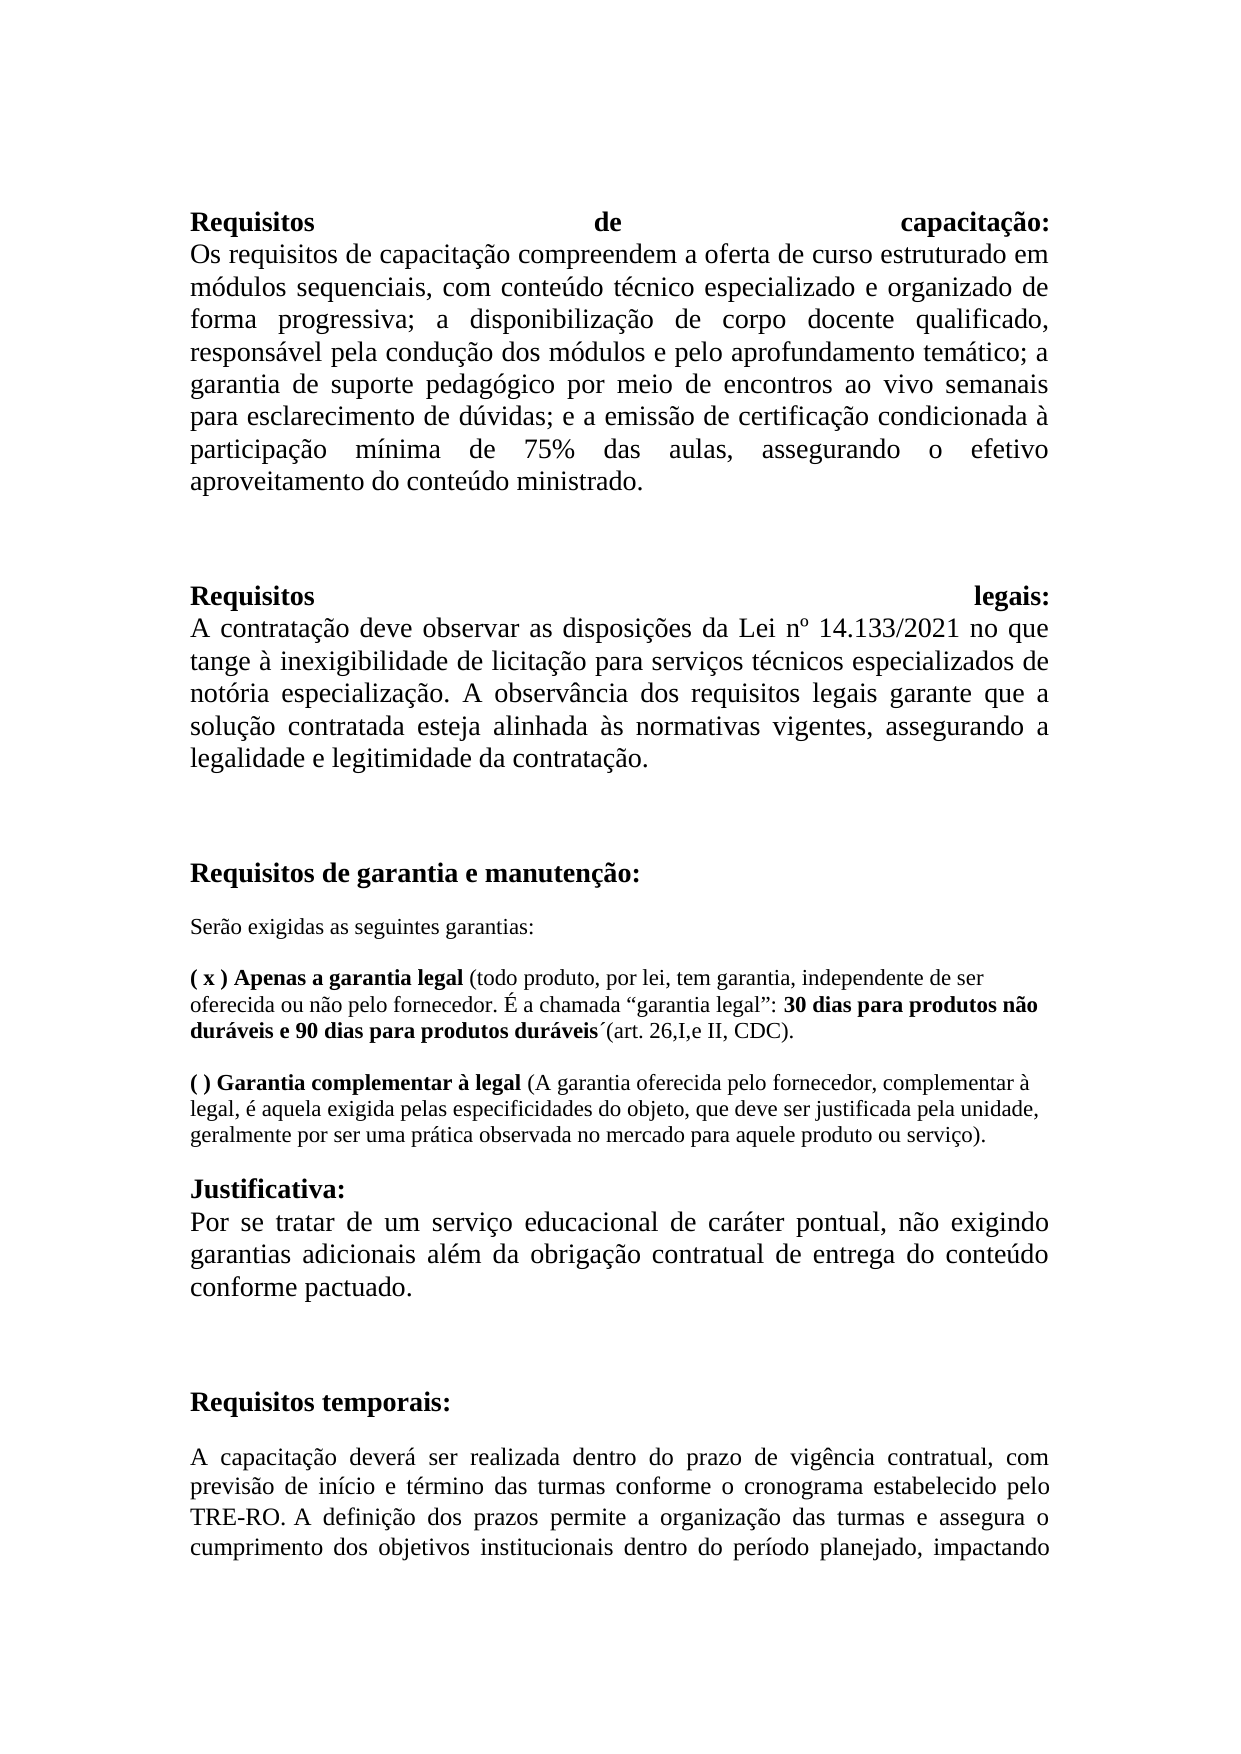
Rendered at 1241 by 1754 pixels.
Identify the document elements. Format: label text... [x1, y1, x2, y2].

text Requisitos temporais: [190, 1384, 1051, 1417]
text A capacitação deverá ser realizada dentro do prazo de vigência contratual, com previsão de início e término das turmas conforme o cronograma estabelecido pelo TRE-RO. A definição dos prazos permite a organização das turmas e assegura o cumprimento dos objetivos institucionais dentro do período planejado, impactando [190, 1442, 1051, 1561]
text Serão exigidas as seguintes garantias: [190, 913, 1051, 939]
text Requisitos de capacitação: Os requisitos de capacitação compreendem a oferta de curso estruturado em módulos sequenciais, com conteúdo técnico especializado e organizado de forma progressiva; a disponibilização de corpo docente qualificado, responsável pela condução dos módulos e pelo aprofundamento temático; a garantia de suporte pedagógico por meio de encontros ao vivo semanais para esclarecimento de dúvidas; e a emissão de certificação condicionada à participação mínima de 75% das aulas, assegurando o efetivo aproveitamento do conteúdo ministrado. [190, 205, 1051, 497]
text ( x ) Apenas a garantia legal (todo produto, por lei, tem garantia, independente de ser oferecida ou não pelo fornecedor. É a chamada “garantia legal”: 30 dias para produtos não duráveis e 90 dias para produtos duráveis´(art. 26,I,e II, CDC). [190, 964, 1051, 1043]
text ( ) Garantia complementar à legal (A garantia oferecida pelo fornecedor, complementar à legal, é aquela exigida pelas especificidades do objeto, que deve ser justificada pela unidade, geralmente por ser uma prática observada no mercado para aquele produto ou serviço). [190, 1068, 1051, 1148]
text Requisitos de garantia e manutenção: [190, 856, 1051, 888]
text Requisitos legais: A contratação deve observar as disposições da Lei nº 14.133/2021 no que tange à inexigibilidade de licitação para serviços técnicos especializados de notória especialização. A observância dos requisitos legais garante que a solução contratada esteja alinhada às normativas vigentes, assegurando a legalidade e legitimidade da contratação. [190, 579, 1051, 773]
text Justificativa: Por se tratar de um serviço educacional de caráter pontual, não exigindo garantias adicionais além da obrigação contratual de entrega do conteúdo conforme pactuado. [190, 1173, 1051, 1302]
